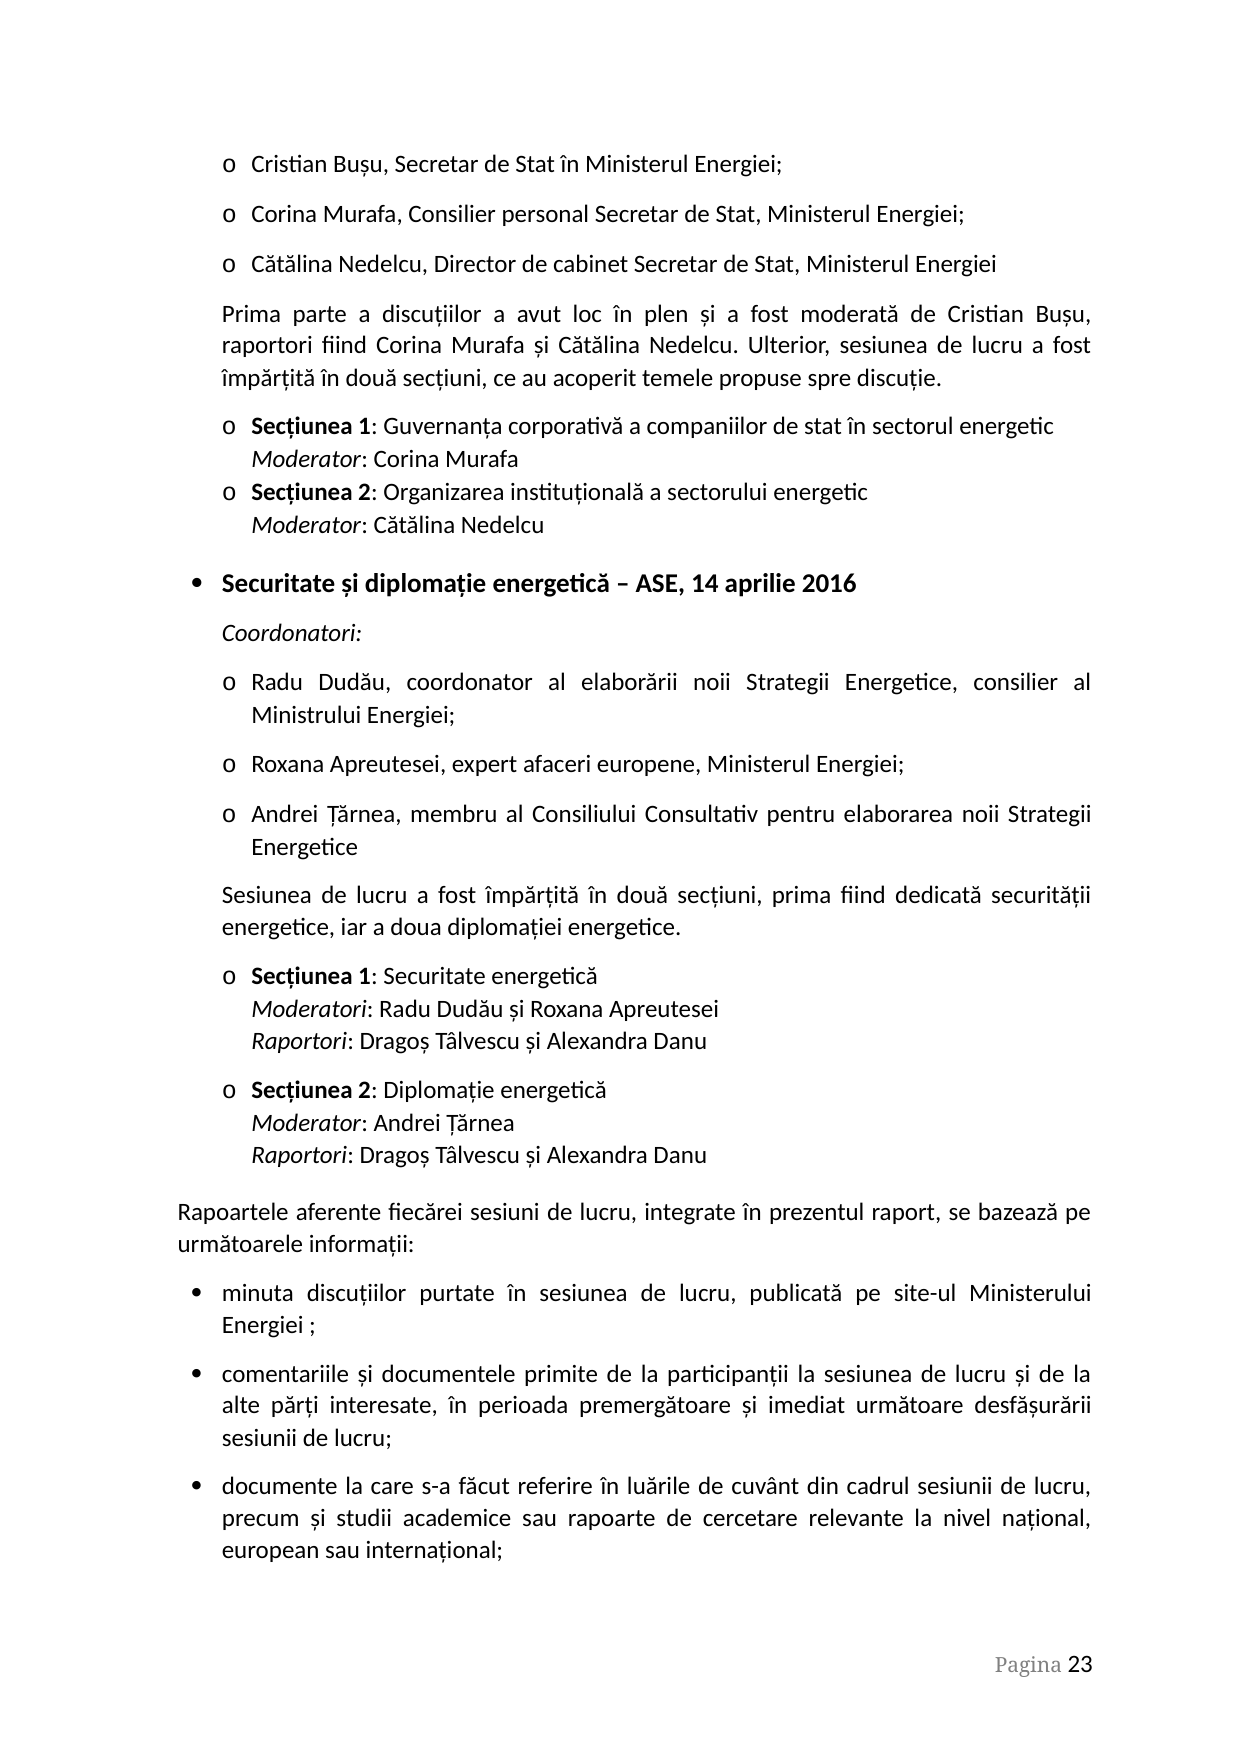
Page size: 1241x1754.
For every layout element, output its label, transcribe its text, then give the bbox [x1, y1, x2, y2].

list Andrei Țărnea, membru al Consiliului Consultativ pentru elaborarea noii Strategii Energetice [221, 798, 1092, 861]
list Raportori: Dragoș Tâlvescu și Alexandra Danu [251, 1026, 1092, 1056]
list Secțiunea 1: Guvernanța corporativă a companiilor de stat în sectorul energetic [221, 410, 1092, 442]
text Rapoartele aferente fiecărei sesiuni de lucru, integrate în prezentul raport, se bazează pe următoarele informații: [177, 1196, 1092, 1259]
text Sesiunea de lucru a fost împărțită în două secțiuni, prima fiind dedicată securității energetice, iar a doua diplomației energetice. [222, 879, 1092, 942]
list Coordonatori: [222, 617, 1092, 648]
list Cristian Bușu, Secretar de Stat în Ministerul Energiei; [222, 148, 1092, 179]
list Moderator: Cătălina Nedelcu [251, 509, 1092, 539]
list Cătălina Nedelcu, Director de cabinet Secretar de Stat, Ministerul Energiei [221, 248, 1092, 279]
list Securitate și diplomație energetică – ASE, 14 aprilie 2016 [192, 566, 1092, 599]
list Moderator: Corina Murafa [251, 444, 1092, 474]
text Prima parte a discuțiilor a avut loc în plen și a fost moderată de Cristian Bușu, raportori fiind Corina Murafa și Cătălina Nedelcu. Ulterior, sesiunea de lucru a fost împărțită în două secțiuni, ce au acoperit temele propuse spre discuție. [222, 298, 1092, 392]
list Secțiunea 1: Securitate energetică [222, 960, 1092, 992]
list documente la care s-a făcut referire în luările de cuvânt din cadrul sesiunii de lucru, precum și studii academice sau rapoarte de cercetare relevante la nivel național, european sau internațional; [192, 1470, 1092, 1565]
list Moderator: Andrei Țărnea [251, 1107, 1092, 1138]
list Secțiunea 2: Diplomație energetică [222, 1074, 1092, 1106]
list Radu Dudău, coordonator al elaborării noii Strategii Energetice, consilier al Ministrului Energiei; [222, 666, 1092, 729]
list Moderatori: Radu Dudău și Roxana Apreutesei [251, 993, 1092, 1024]
list minuta discuțiilor purtate în sesiunea de lucru, publicată pe site-ul Ministerului Energiei ; [192, 1277, 1092, 1339]
list Corina Murafa, Consilier personal Secretar de Stat, Ministerul Energiei; [222, 198, 1092, 229]
list Raportori: Dragoș Tâlvescu și Alexandra Danu [251, 1139, 1092, 1170]
list Secțiunea 2: Organizarea instituțională a sectorului energetic [222, 476, 1092, 507]
list Roxana Apreutesei, expert afaceri europene, Ministerul Energiei; [222, 748, 1092, 779]
list comentariile și documentele primite de la participanții la sesiunea de lucru și de la alte părți interesate, în perioada premergătoare și imediat următoare desfășurării sesiunii de lucru; [192, 1358, 1092, 1452]
